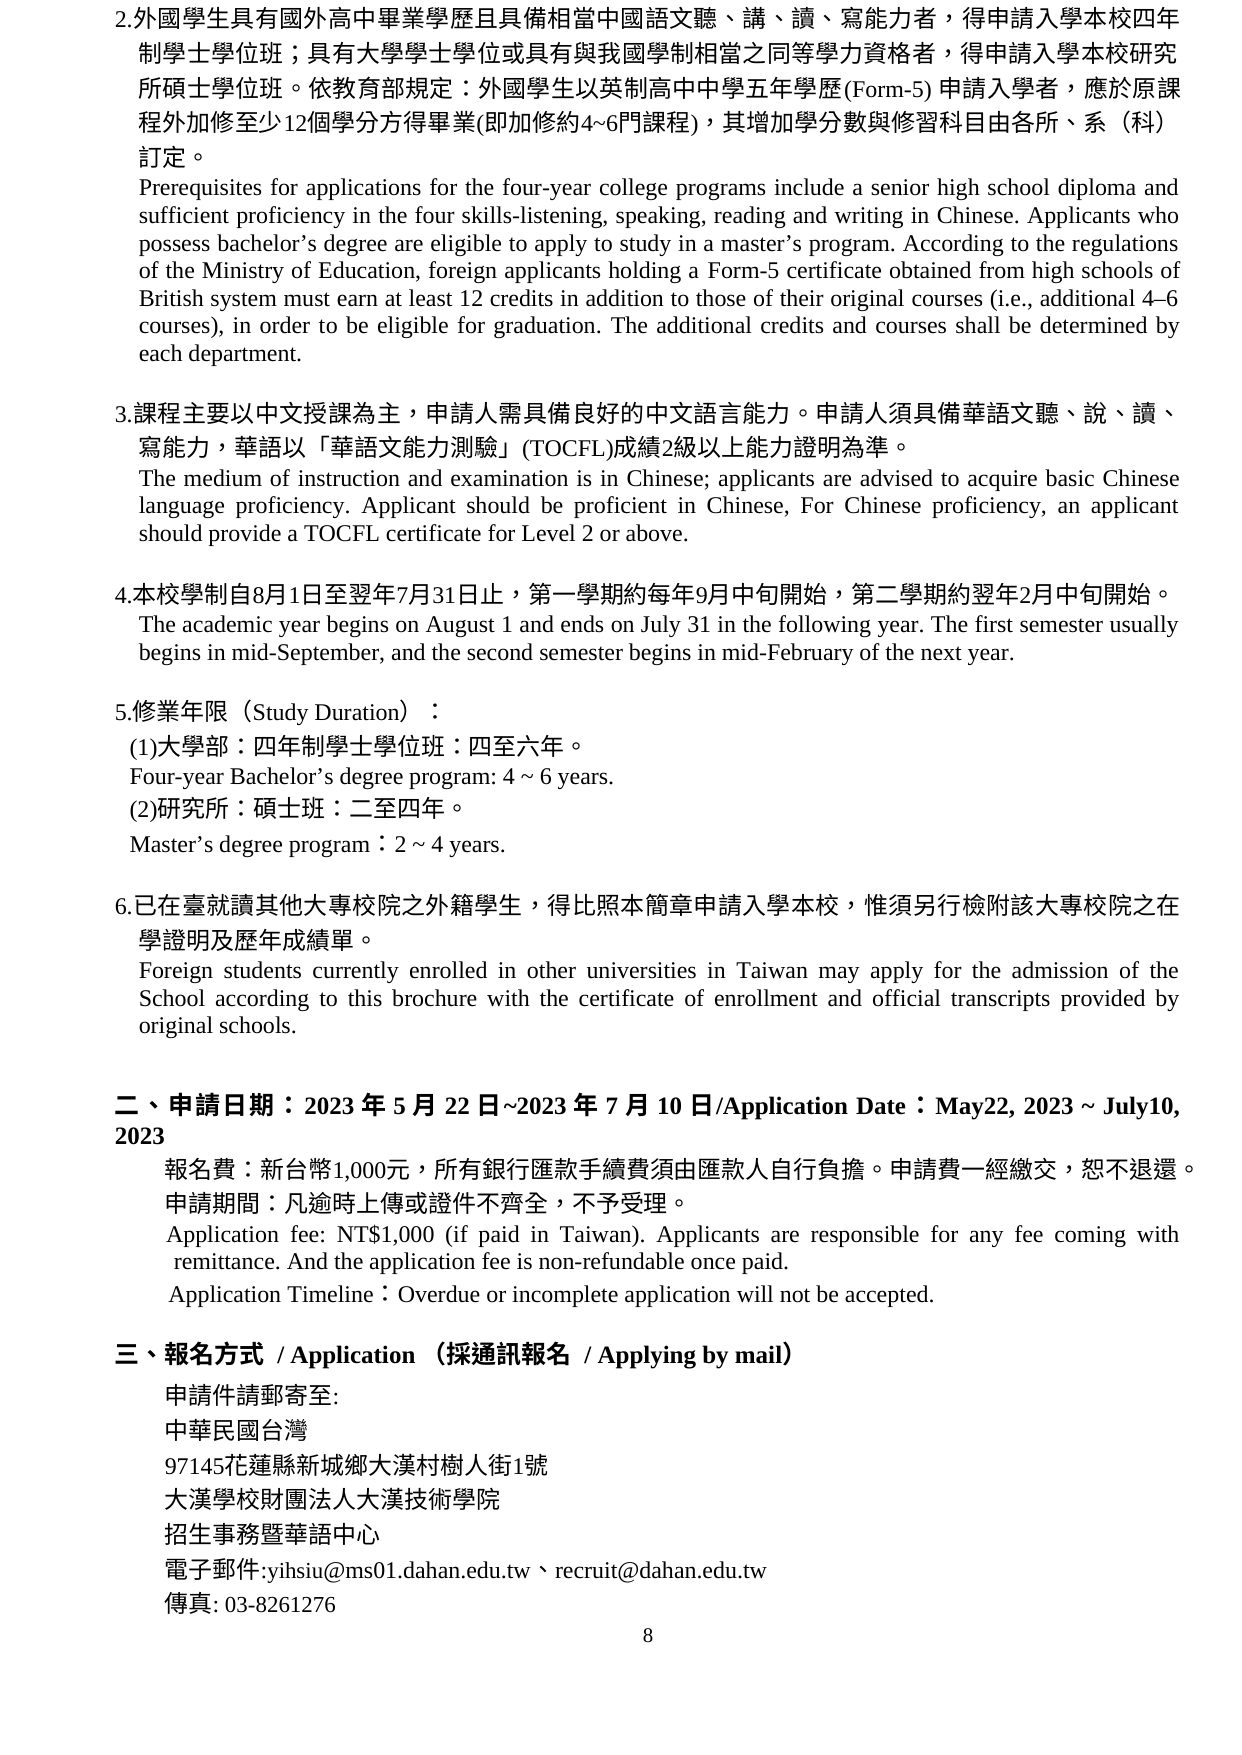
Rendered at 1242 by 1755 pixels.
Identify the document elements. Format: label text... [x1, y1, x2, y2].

text 97145花蓮縣新城鄉大漢村樹人街1號 [114, 1446, 1181, 1481]
text 二、申請日期：2023年5月22日~2023年7月10日/Application Date：May22, 2023 ~ July10, 2023 [114, 1085, 1181, 1150]
text (1)大學部：四年制學士學位班：四至六年。 [129, 727, 1181, 762]
text Four-year Bachelor’s degree program: 4 ~ 6 years. [129, 762, 1181, 790]
text 大漢學校財團法人大漢技術學院 [114, 1481, 1181, 1516]
text 2.外國學生具有國外高中畢業學歷且具備相當中國語文聽、講、讀、寫能力者，得申請入學本校四年制學士學位班；具有大學學士學位或具有與我國學制相當之同等學力資格者，得申請入學本校研究所碩士學位班。依教育部規定：外國學生以英制高中中學五年學歷(Form-5) 申請入學者，應於原課程外加修至少12個學分方得畢業(即加修約4~6門課程)，其增加學分數與修習科目由各所、系（科）訂定。 [114, 0, 1181, 173]
text Foreign students currently enrolled in other universities in Taiwan may apply for the admission of the School according to this brochure with the certificate of enrollment and official transcripts provided by original schools. [138, 956, 1181, 1039]
text Application Timeline：Overdue or incomplete application will not be accepted. [144, 1275, 1181, 1309]
text 電子郵件:yihsiu@ms01.dahan.edu.tw、recruit@dahan.edu.tw [164, 1550, 1181, 1585]
text Application fee: NT$1,000 (if paid in Taiwan). Applicants are responsible for any fee coming with remittance. And the application fee is non-refundable once paid. [144, 1219, 1181, 1275]
text 申請件請郵寄至: [114, 1377, 1181, 1412]
text The medium of instruction and examination is in Chinese; applicants are advised to acquire basic Chinese language proficiency. Applicant should be proficient in Chinese, For Chinese proficiency, an applicant should provide a TOCFL certificate for Level 2 or above. [138, 464, 1181, 546]
text 中華民國台灣 [139, 1412, 1181, 1446]
text (2)研究所：碩士班：二至四年。 [129, 790, 1181, 824]
text 傳真: 03-8261276 [114, 1585, 1181, 1620]
text 報名費：新台幣1,000元，所有銀行匯款手續費須由匯款人自行負擔。申請費一經繳交，恕不退還。 [114, 1150, 1181, 1185]
text 6.已在臺就讀其他大專校院之外籍學生，得比照本簡章申請入學本校，惟須另行檢附該大專校院之在學證明及歷年成績單。 [114, 887, 1181, 956]
text 5.修業年限（Study Duration）： [114, 693, 1181, 727]
text 4.本校學制自8月1日至翌年7月31日止，第一學期約每年9月中旬開始，第二學期約翌年2月中旬開始。 [114, 575, 1181, 610]
text 申請期間：凡逾時上傳或證件不齊全，不予受理。 [114, 1185, 1181, 1219]
text 招生事務暨華語中心 [114, 1516, 1181, 1550]
text Master’s degree program：2 ~ 4 years. [129, 824, 1181, 859]
text 三、報名方式 / Application （採通訊報名 / Applying by mail） [114, 1334, 1181, 1371]
text The academic year begins on August 1 and ends on July 31 in the following year. The first semester usually begins in mid-September, and the second semester begins in mid-February of the next year. [138, 610, 1181, 665]
text Prerequisites for applications for the four-year college programs include a senior high school diploma and sufficient proficiency in the four skills-listening, speaking, reading and writing in Chinese. Applicants who possess bachelor’s degree are eligible to apply to study in a master’s program. According to the regulations of the Ministry of Education, foreign applicants holding a Form-5 certificate obtained from high schools of British system must earn at least 12 credits in addition to those of their original courses (i.e., additional 4–6 courses), in order to be eligible for graduation. The additional credits and courses shall be determined by each department. [138, 173, 1181, 367]
text 3.課程主要以中文授課為主，申請人需具備良好的中文語言能力。申請人須具備華語文聽、說、讀、寫能力，華語以「華語文能力測驗」(TOCFL)成績2級以上能力證明為準。 [114, 394, 1181, 464]
